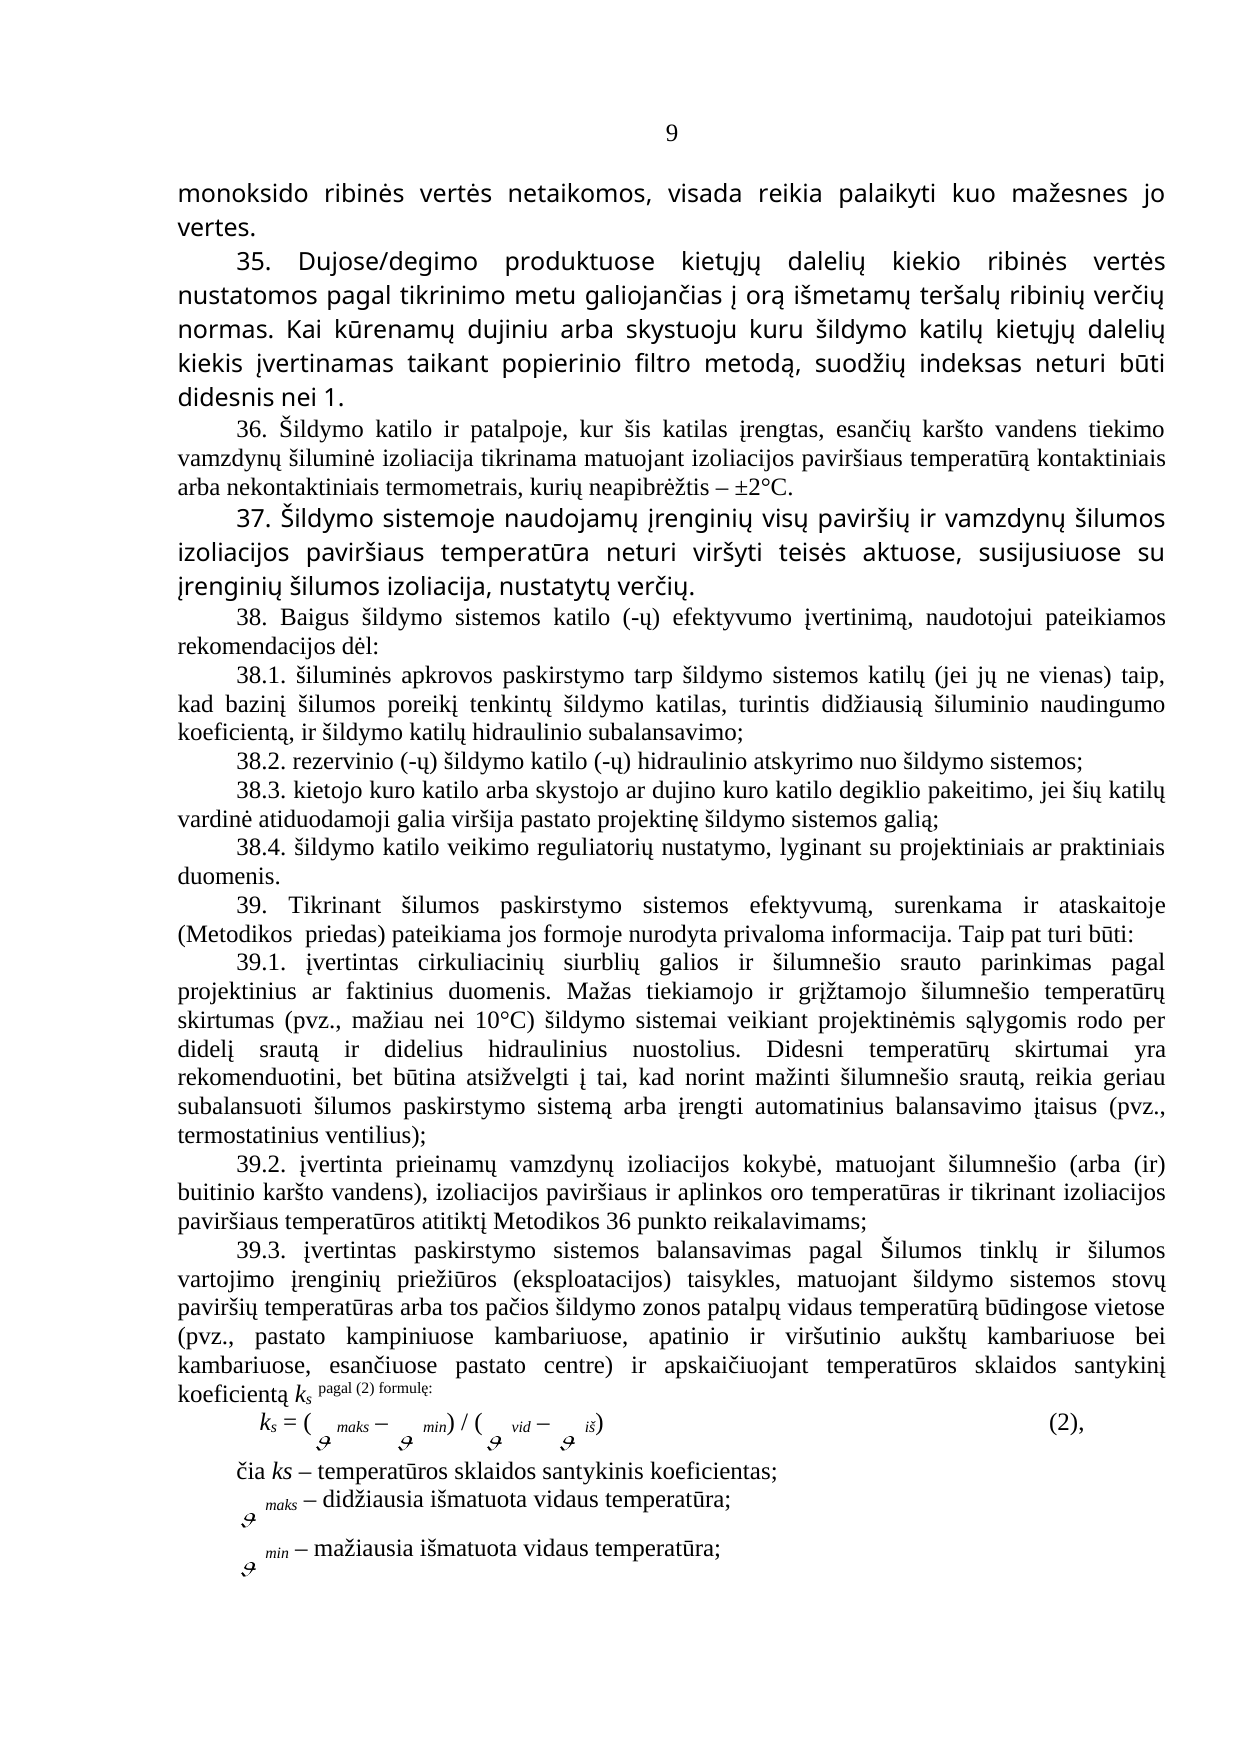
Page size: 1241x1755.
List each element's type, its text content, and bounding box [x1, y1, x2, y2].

text čia ks – temperatūros sklaidos santykinis koeficientas; [177, 1456, 1167, 1484]
text 38.4. šildymo katilo veikimo reguliatorių nustatymo, lyginant su projektiniais ar praktiniais duomenis. [177, 832, 1167, 890]
text 39.2. įvertinta prieinamų vamzdynų izoliacijos kokybė, matuojant šilumnešio (arba (ir) buitinio karšto vandens), izoliacijos paviršiaus ir aplinkos oro temperatūras ir tikrinant izoliacijos paviršiaus temperatūros atitiktį Metodikos 36 punkto reikalavimams; [177, 1149, 1167, 1235]
text 38.2. rezervinio (-ų) šildymo katilo (-ų) hidraulinio atskyrimo nuo šildymo sistemos; [177, 746, 1167, 775]
text sigma maks – didžiausia išmatuota vidaus temperatūra; [177, 1484, 1167, 1533]
text 37. Šildymo sistemoje naudojamų įrenginių visų paviršių ir vamzdynų šilumos izoliacijos paviršiaus temperatūra neturi viršyti teisės aktuose, susijusiuose su įrenginių šilumos izoliacija, nustatytų verčių. [177, 500, 1167, 602]
text 38. Baigus šildymo sistemos katilo (-ų) efektyvumo įvertinimą, naudotojui pateikiamos rekomendacijos dėl: [177, 602, 1167, 660]
text 38.3. kietojo kuro katilo arba skystojo ar dujino kuro katilo degiklio pakeitimo, jei šių katilų vardinė atiduodamoji galia viršija pastato projektinę šildymo sistemos galią; [177, 775, 1167, 832]
text ks = (sigmamaks – sigma min) / (sigma vid – sigma iš) (2), [177, 1407, 1167, 1456]
text 39. Tikrinant šilumos paskirstymo sistemos efektyvumą, surenkama ir ataskaitoje (Metodikos priedas) pateikiama jos formoje nurodyta privaloma informacija. Taip pat turi būti: [177, 890, 1167, 947]
text 35. Dujose/degimo produktuose kietųjų dalelių kiekio ribinės vertės nustatomos pagal tikrinimo metu galiojančias į orą išmetamų teršalų ribinių verčių normas. Kai kūrenamų dujiniu arba skystuoju kuru šildymo katilų kietųjų dalelių kiekis įvertinamas taikant popierinio filtro metodą, suodžių indeksas neturi būti didesnis nei 1. [177, 244, 1167, 414]
text monoksido ribinės vertės netaikomos, visada reikia palaikyti kuo mažesnes jo vertes. [177, 176, 1167, 244]
text 39.3. įvertintas paskirstymo sistemos balansavimas pagal Šilumos tinklų ir šilumos vartojimo įrenginių priežiūros (eksploatacijos) taisykles, matuojant šildymo sistemos stovų paviršių temperatūras arba tos pačios šildymo zonos patalpų vidaus temperatūrą būdingose vietose (pvz., pastato kampiniuose kambariuose, apatinio ir viršutinio aukštų kambariuose bei kambariuose, esančiuose pastato centre) ir apskaičiuojant temperatūros sklaidos santykinį koeficientą ks pagal (2) formulę: [177, 1235, 1167, 1407]
text sigma min – mažiausia išmatuota vidaus temperatūra; [177, 1533, 1167, 1581]
text 38.1. šiluminės apkrovos paskirstymo tarp šildymo sistemos katilų (jei jų ne vienas) taip, kad bazinį šilumos poreikį tenkintų šildymo katilas, turintis didžiausią šiluminio naudingumo koeficientą, ir šildymo katilų hidraulinio subalansavimo; [177, 660, 1167, 746]
text 36. Šildymo katilo ir patalpoje, kur šis katilas įrengtas, esančių karšto vandens tiekimo vamzdynų šiluminė izoliacija tikrinama matuojant izoliacijos paviršiaus temperatūrą kontaktiniais arba nekontaktiniais termometrais, kurių neapibrėžtis – ±2°C. [177, 414, 1167, 500]
text 39.1. įvertintas cirkuliacinių siurblių galios ir šilumnešio srauto parinkimas pagal projektinius ar faktinius duomenis. Mažas tiekiamojo ir grįžtamojo šilumnešio temperatūrų skirtumas (pvz., mažiau nei 10°C) šildymo sistemai veikiant projektinėmis sąlygomis rodo per didelį srautą ir didelius hidraulinius nuostolius. Didesni temperatūrų skirtumai yra rekomenduotini, bet būtina atsižvelgti į tai, kad norint mažinti šilumnešio srautą, reikia geriau subalansuoti šilumos paskirstymo sistemą arba įrengti automatinius balansavimo įtaisus (pvz., termostatinius ventilius); [177, 947, 1167, 1149]
